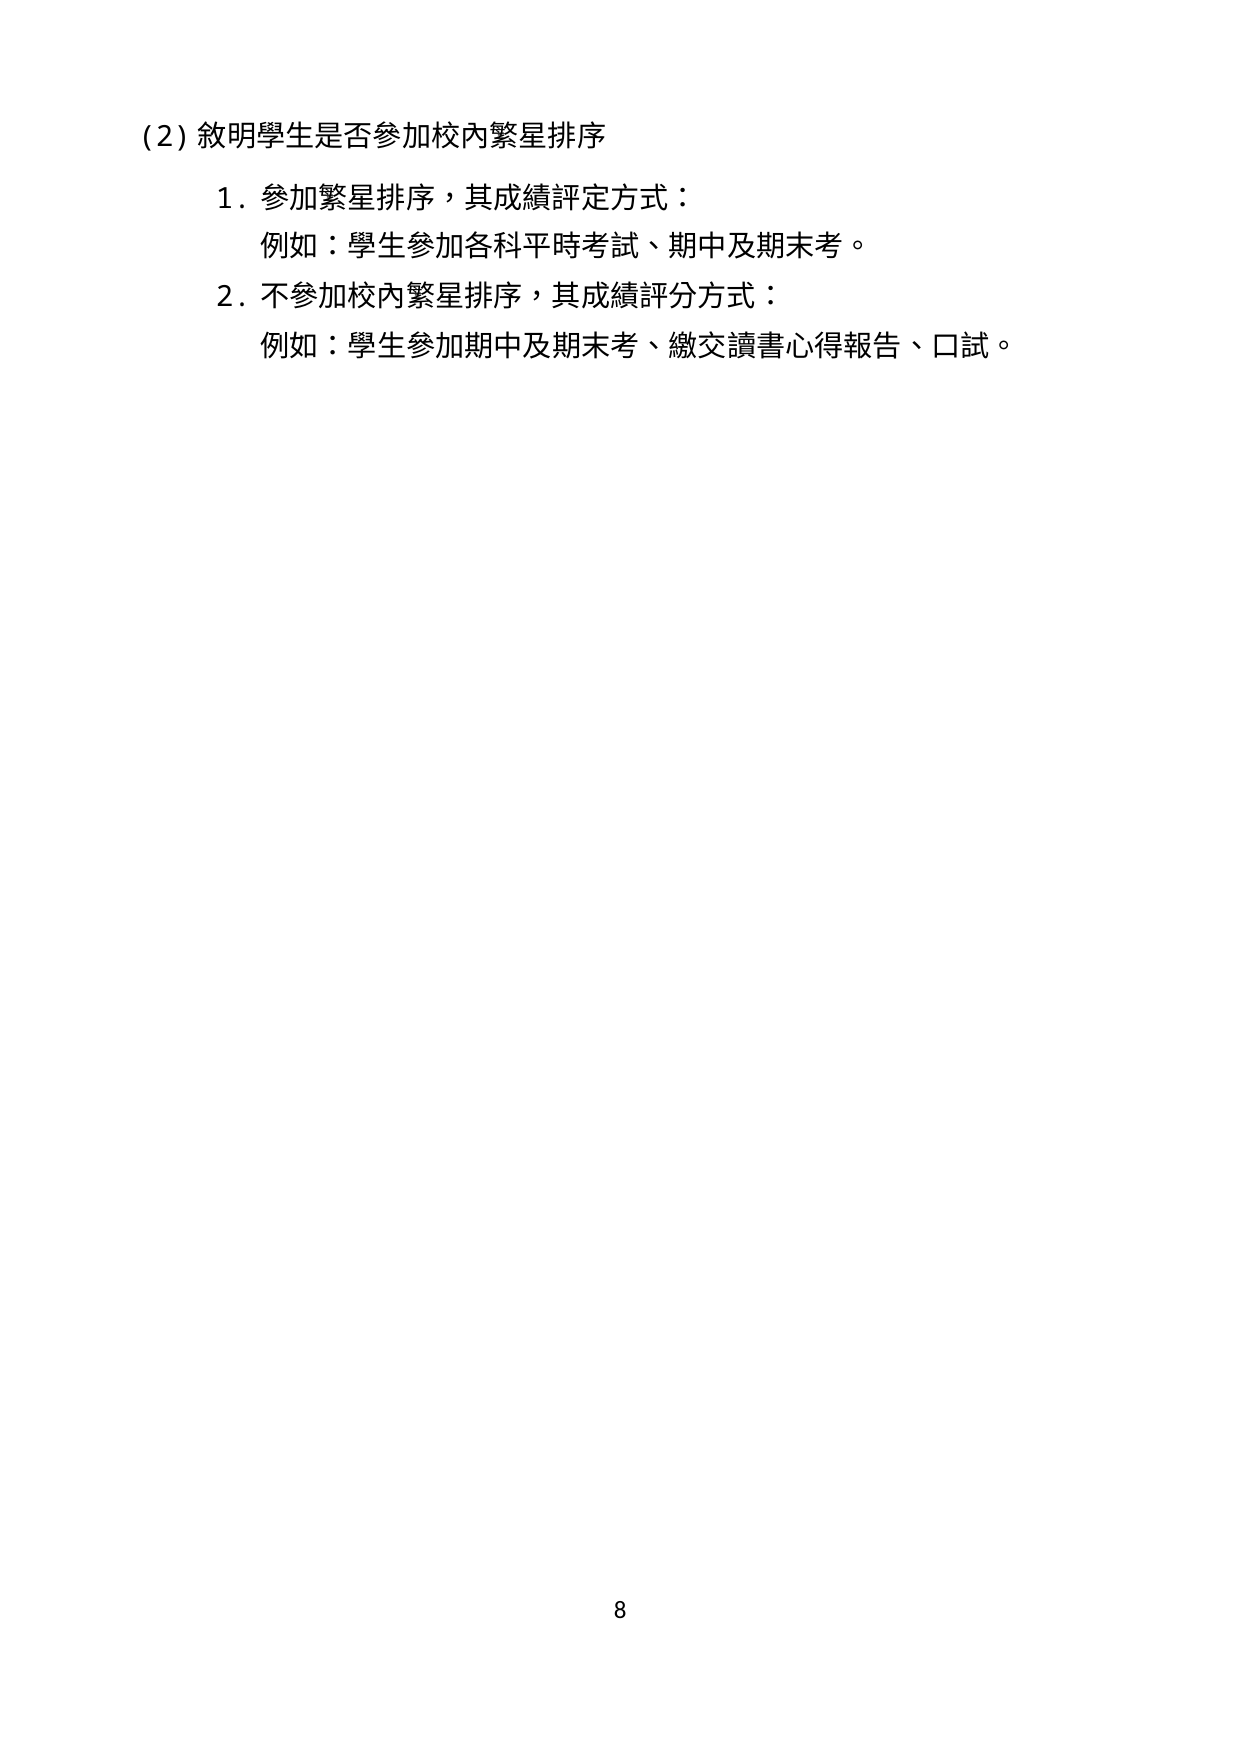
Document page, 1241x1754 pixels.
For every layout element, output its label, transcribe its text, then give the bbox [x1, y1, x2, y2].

list 不參加校內繁星排序，其成績評分方式： [216, 267, 1128, 317]
text 例如：學生參加各科平時考試、期中及期末考。 [260, 217, 1128, 267]
list 敘明學生是否參加校內繁星排序 [98, 92, 1128, 154]
text 例如：學生參加期中及期末考、繳交讀書心得報告、口試。 [260, 317, 1128, 367]
list 參加繁星排序，其成績評定方式： [216, 154, 1128, 217]
